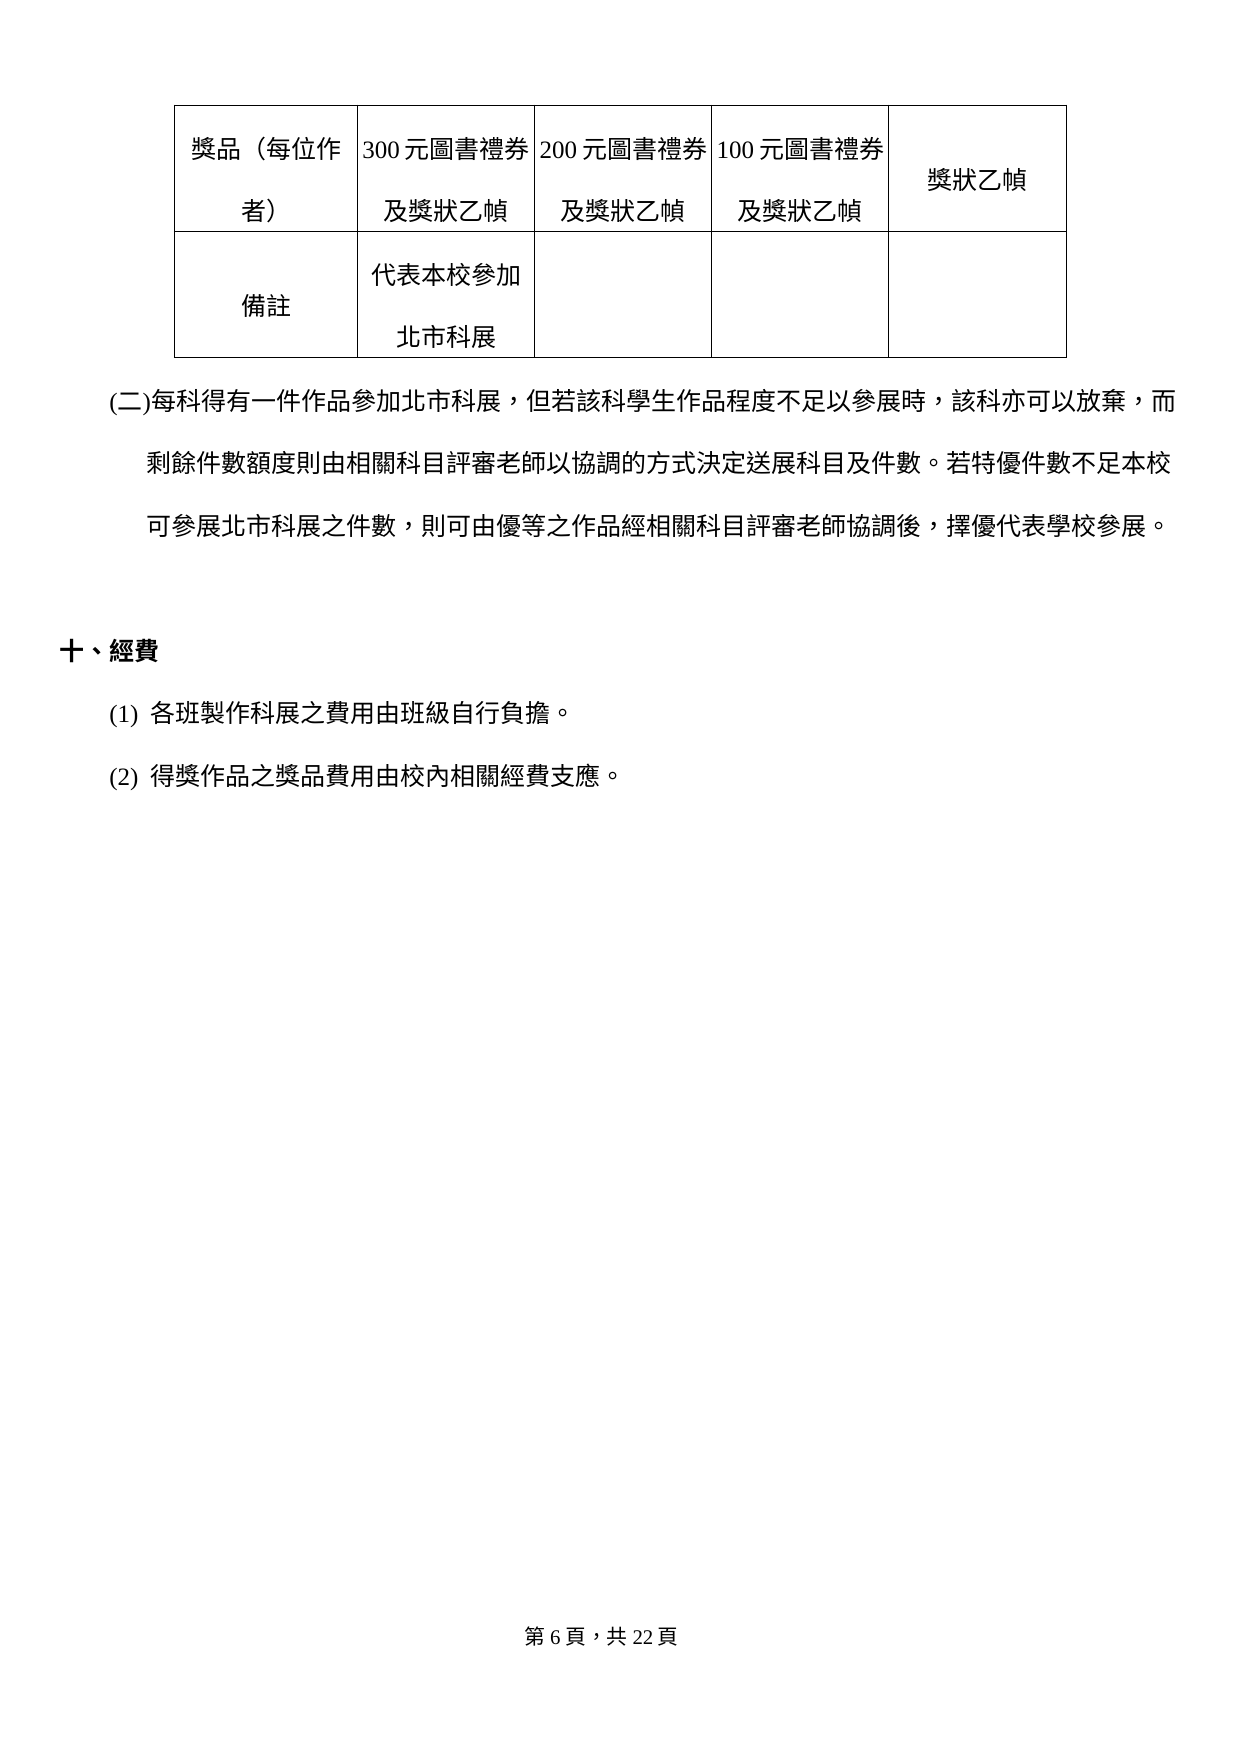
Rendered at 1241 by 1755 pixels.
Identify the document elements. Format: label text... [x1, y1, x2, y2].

list 各班製作科展之費用由班級自行負擔。 [109, 670, 1181, 733]
text (二)每科得有一件作品參加北市科展，但若該科學生作品程度不足以參展時，該科亦可以放棄，而剩餘件數額度則由相關科目評審老師以協調的方式決定送展科目及件數。若特優件數不足本校可參展北市科展之件數，則可由優等之作品經相關科目評審老師協調後，擇優代表學校參展。 [109, 358, 1181, 545]
list 得獎作品之獎品費用由校內相關經費支應。 [109, 733, 1181, 858]
table_cell [712, 232, 888, 357]
table_cell 300元圖書禮券及獎狀乙幀 [358, 106, 534, 231]
table_cell 100元圖書禮券及獎狀乙幀 [712, 106, 888, 231]
table_cell 獎品（每位作者） [175, 106, 357, 231]
table_cell 200元圖書禮券及獎狀乙幀 [535, 106, 711, 231]
table_cell [889, 232, 1066, 357]
table_cell [535, 232, 711, 357]
table_cell 獎狀乙幀 [889, 106, 1066, 231]
text 十、經費 [59, 608, 1181, 670]
table_cell 備註 [175, 232, 357, 357]
table_cell 代表本校參加北市科展 [358, 232, 534, 357]
